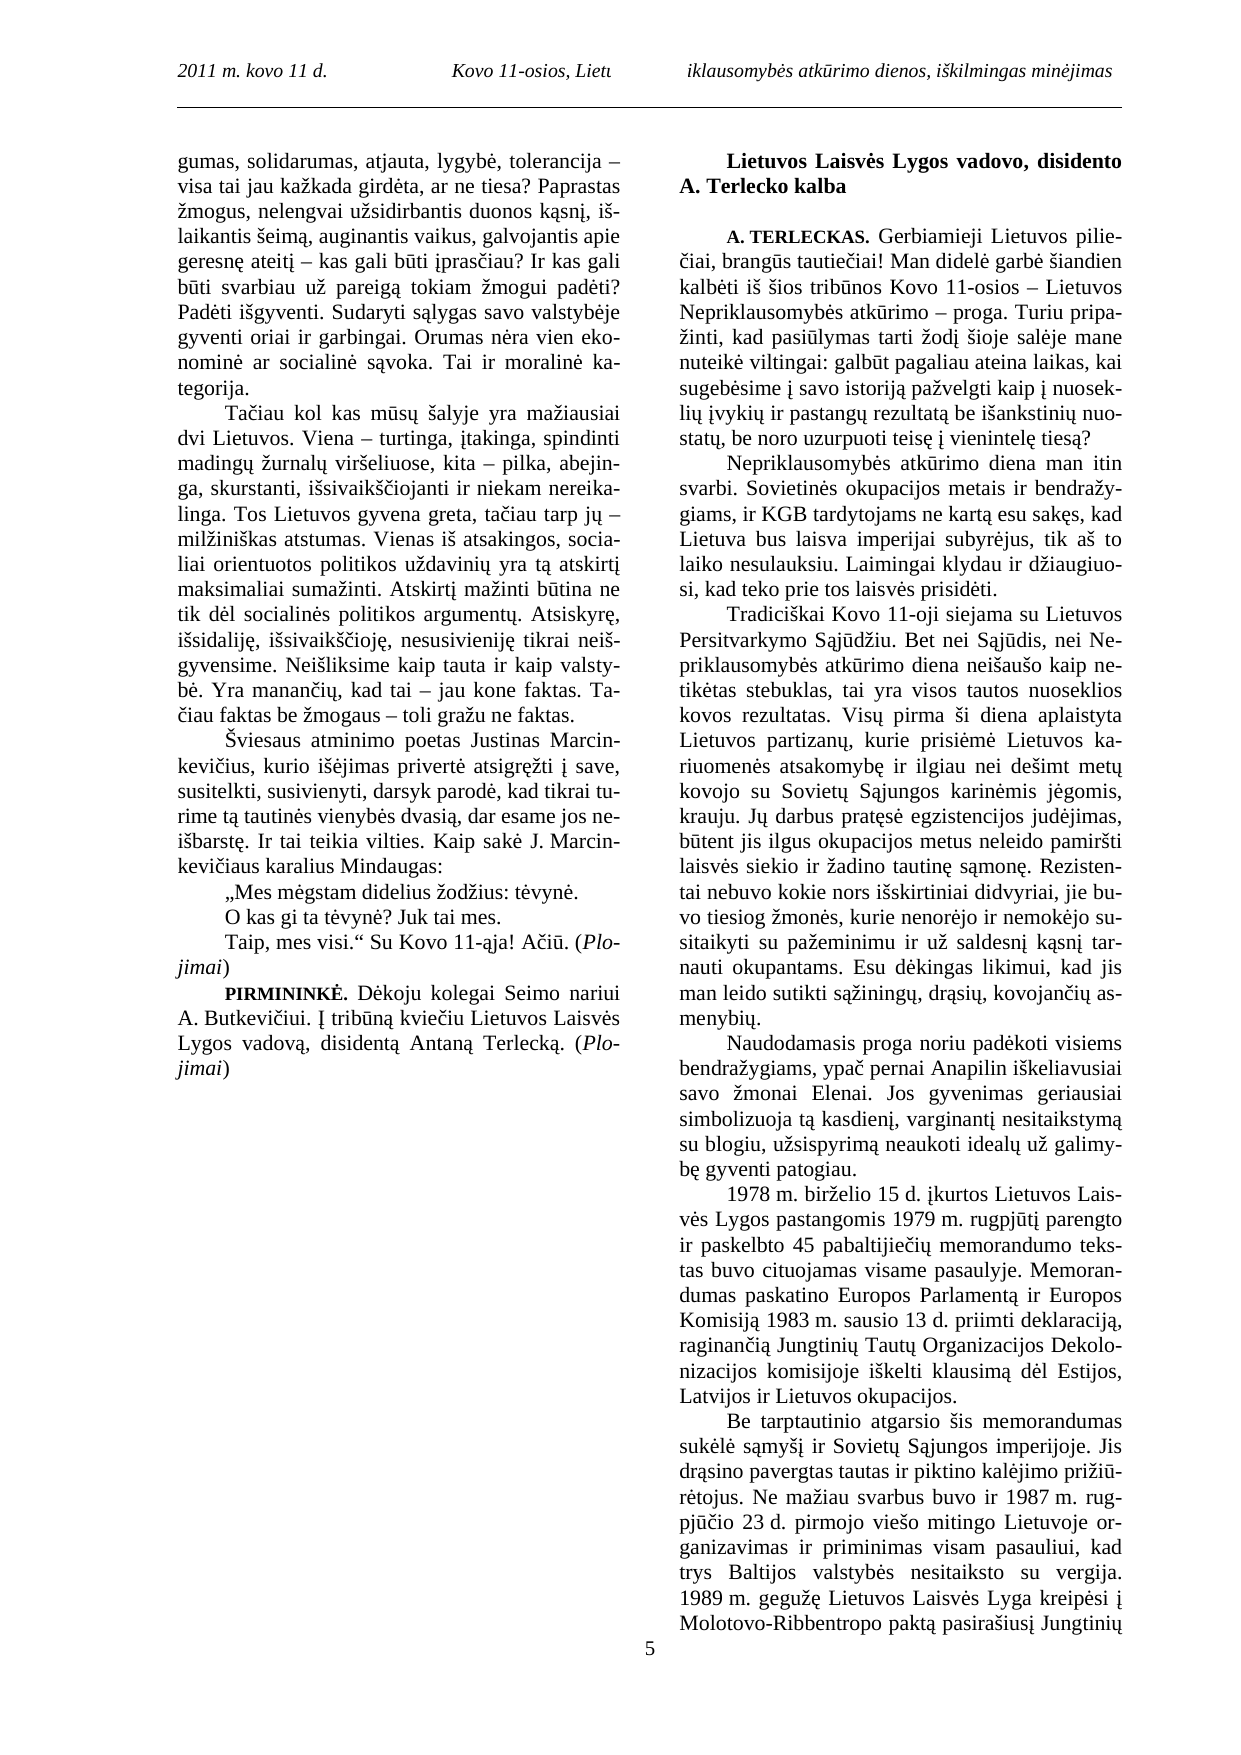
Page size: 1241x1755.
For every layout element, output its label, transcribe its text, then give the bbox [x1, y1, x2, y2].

text Ne­pri­klau­so­my­bės at­kū­ri­mo die­na man itin svar­bi. So­vie­ti­nės oku­pa­ci­jos me­tais ir ben­dra­žy­giams, ir KGB tar­dy­to­jams ne kar­tą esu sa­kęs, kad Lie­tu­va bus lais­va im­pe­ri­jai su­by­rė­jus, tik aš to lai­ko ne­su­lauk­siu. Lai­min­gai kly­dau ir džiau­giuo­si, kad te­ko prie tos lais­vės pri­si­dė­ti. [679, 450, 1122, 601]
text O kas gi ta tė­vy­nė? Juk tai mes. [177, 904, 620, 929]
text Tra­di­ciš­kai Ko­vo 11-oji sie­ja­ma su Lie­tu­vos per­si­tvar­ky­mo Są­jū­džiu. Bet nei Są­jū­dis, nei Ne­pri­klau­so­my­bės at­kū­ri­mo die­na ne­iš­au­šo kaip ne­ti­kė­tas ste­buk­las, tai yra vi­sos tau­tos nuo­sek­lios ko­vos re­zul­ta­tas. Vi­sų pir­ma ši die­na ap­lais­ty­ta Lie­tu­vos par­ti­za­nų, ku­rie pri­si­ė­mė Lie­tu­vos ka­riuo­me­nės at­sa­ko­my­bę ir il­giau nei de­šimt me­tų ko­vo­jo su So­vie­tų Są­jun­gos ka­ri­nė­mis jė­go­mis, krau­ju. Jų dar­bus pra­tę­sė eg­zis­ten­ci­jos ju­dė­ji­mas, bū­tent jis il­gus oku­pa­ci­jos me­tus ne­lei­do pa­mirš­ti lais­vės sie­kio ir ža­di­no tau­ti­nę są­mo­nę. Re­zis­ten­tai ne­bu­vo ko­kie nors iš­skir­ti­niai did­vy­riai, jie bu­vo tie­siog žmo­nės, ku­rie ne­no­rė­jo ir ne­mo­kė­jo su­si­tai­ky­ti su pa­že­mi­ni­mu ir už sal­des­nį kąs­nį tar­nau­ti oku­pan­tams. Esu dė­kin­gas li­ki­mui, kad jis man lei­do su­tik­ti są­ži­nin­gų, drą­sių, ko­vo­jan­čių as­me­ny­bių. [679, 601, 1122, 1030]
text A. TERLECKAS. Ger­bia­mie­ji Lie­tu­vos pi­lie­čiai, bran­gūs tau­tie­čiai! Man di­de­lė gar­bė šian­dien kal­bė­ti iš šios tri­bū­nos Ko­vo 11-osios – Lie­tu­vos Ne­pri­klau­so­my­bės at­kū­ri­mo – pro­ga. Tu­riu pri­pa­žin­ti, kad pa­siū­ly­mas tar­ti žo­dį šio­je sa­lė­je ma­ne nu­tei­kė vil­tin­gai: gal­būt pa­ga­liau at­ei­na lai­kas, kai su­ge­bė­si­me į sa­vo is­to­ri­ją pa­žvelg­ti kaip į nuo­sek­lių įvy­kių ir pa­stan­gų re­zul­ta­tą be iš­anks­ti­nių nuo­sta­tų, be no­ro uzur­puo­ti tei­sę į vie­nin­te­lę tie­są? [679, 223, 1122, 450]
text Ta­čiau kol kas mū­sų ša­ly­je yra ma­žiau­siai dvi Lie­tu­vos. Vie­na – tur­tin­ga, įta­kin­ga, spin­din­ti ma­din­gų žur­na­lų vir­še­liuo­se, ki­ta – pil­ka, abe­jin­ga, skurs­tan­ti, iš­si­vaikš­čio­jan­ti ir nie­kam ne­rei­ka­lin­ga. Tos Lie­tu­vos gy­ve­na gre­ta, ta­čiau tarp jų – mil­ži­niš­kas at­stu­mas. Vie­nas iš at­sa­kin­gos, so­cia­liai orien­tuo­tos po­li­ti­kos už­da­vi­nių yra tą at­skir­tį mak­si­ma­liai su­ma­žin­ti. At­skir­tį ma­žin­ti bū­ti­na ne tik dėl so­cia­li­nės po­li­ti­kos ar­gu­men­tų. At­si­sky­rę, iš­si­da­li­ję, iš­si­vaikš­čio­ję, ne­su­si­vie­ni­ję tik­rai ne­iš­gy­ven­si­me. Ne­iš­lik­si­me kaip tau­ta ir kaip vals­ty­bė. Yra ma­nan­čių, kad tai – jau ko­ne fak­tas. Ta­čiau fak­tas be žmo­gaus – to­li gra­žu ne fak­tas. [177, 400, 620, 727]
text Taip, mes vi­si.“ Su Ko­vo 11-ąja! Ačiū. (Plo­ji­mai) [177, 929, 620, 979]
text 1978 m. bir­že­lio 15 d. įkur­tos Lie­tu­vos lais­vės ly­gos pa­stan­go­mis 1979 m. rug­pjū­tį pa­reng­to ir pa­skelb­to 45 pa­bal­ti­jie­čių me­mo­ran­du­mo teks­tas bu­vo ci­tuo­ja­mas vi­sa­me pa­sau­ly­je. Me­mo­ran­du­mas pa­ska­ti­no Eu­ro­pos Par­la­men­tą ir Eu­ro­pos Ko­mi­si­ją 1983 m. sau­sio 13 d. pri­im­ti de­kla­ra­ci­ją, ra­gi­nan­čią Jung­ti­nių Tau­tų or­ga­ni­za­ci­jos De­ko­lo­ni­za­ci­jos ko­mi­si­jo­je iš­kel­ti klau­si­mą dėl Es­ti­jos, Lat­vi­jos ir Lie­tu­vos oku­pa­ci­jos. [679, 1181, 1122, 1408]
text gu­mas, so­li­da­ru­mas, at­jau­ta, ly­gy­bė, to­le­ran­ci­ja – vi­sa tai jau kaž­ka­da gir­dė­ta, ar ne tie­sa? Pa­pras­tas žmo­gus, ne­leng­vai už­si­dir­ban­tis duo­nos kąs­nį, iš­lai­kan­tis šei­mą, au­gi­nan­tis vai­kus, gal­vo­jan­tis apie ge­res­nę at­ei­tį – kas ga­li bū­ti įpras­čiau? Ir kas ga­li bū­ti svar­biau už pa­rei­gą to­kiam žmo­gui pa­dė­ti? Pa­dė­ti iš­gy­ven­ti. Su­da­ry­ti są­ly­gas sa­vo vals­ty­bė­je gy­ven­ti oriai ir gar­bin­gai. Oru­mas nė­ra vien eko­no­mi­nė ar so­cia­li­nė są­vo­ka. Tai ir mo­ra­li­nė ka­tego­ri­ja. [177, 148, 620, 400]
text Be tarp­tau­ti­nio at­gar­sio šis me­mo­ran­du­mas su­kė­lė są­my­šį ir So­vie­tų Są­jun­gos im­pe­ri­jo­je. Jis drą­si­no pa­verg­tas tau­tas ir pik­ti­no ka­lė­ji­mo pri­žiū­rė­to­jus. Ne ma­žiau svar­bus bu­vo ir 1987 m. rug­pjū­čio 23 d. pir­mo­jo vie­šo mi­tin­go Lie­tu­vo­je or­ga­ni­za­vi­mas ir pri­mi­ni­mas vi­sam pa­sau­liui, kad trys Bal­ti­jos vals­ty­bės ne­si­taiks­to su ver­gi­ja. 1989 m. ge­gu­žę Lie­tu­vos lais­vės ly­ga krei­pė­si į Mo­lo­to­vo-Rib­ben­tro­po pak­tą pa­si­ra­šiu­sį Jung­ti­nių [679, 1408, 1122, 1635]
text Lie­tu­vos Lais­vės Ly­gos va­do­vo, di­si­den­to A. Ter­lec­ko kal­ba [679, 148, 1122, 198]
text PIRMININKĖ. Dė­ko­ju ko­le­gai Sei­mo na­riui A. But­ke­vi­čiui. Į tri­bū­ną kvie­čiu Lie­tu­vos Lais­vės ly­gos va­do­vą, di­si­den­tą An­ta­ną Ter­lec­ką. (Plo­jimai) [177, 979, 620, 1080]
text Nau­do­da­ma­sis pro­ga no­riu pa­dė­ko­ti vi­siems ben­dra­žy­giams, ypač per­nai Ana­pi­lin iš­ke­lia­vu­siai sa­vo žmo­nai Ele­nai. Jos gy­ve­ni­mas ge­riau­siai sim­bo­li­zuo­ja tą kas­die­nį, var­gi­nan­tį ne­si­taiks­ty­mą su blo­giu, už­si­spy­ri­mą ne­au­ko­ti ide­a­lų už ga­li­my­bę gy­ven­ti pa­to­giau. [679, 1030, 1122, 1181]
text „Mes mėgs­tam di­de­lius žo­džius: tė­vy­nė. [177, 879, 620, 904]
text Švie­saus at­mi­ni­mo po­etas Jus­ti­nas Mar­cin­ke­vi­čius, ku­rio iš­ėji­mas pri­ver­tė at­si­gręž­ti į sa­ve, su­si­telk­ti, su­si­vie­ny­ti, dar­syk pa­ro­dė, kad tik­rai tu­ri­me tą tau­ti­nės vie­ny­bės dva­sią, dar esa­me jos ne­iš­bars­tę. Ir tai tei­kia vil­ties. Kaip sa­kė J. Mar­cin­ke­vi­čiaus ka­ra­lius Min­dau­gas: [177, 727, 620, 879]
